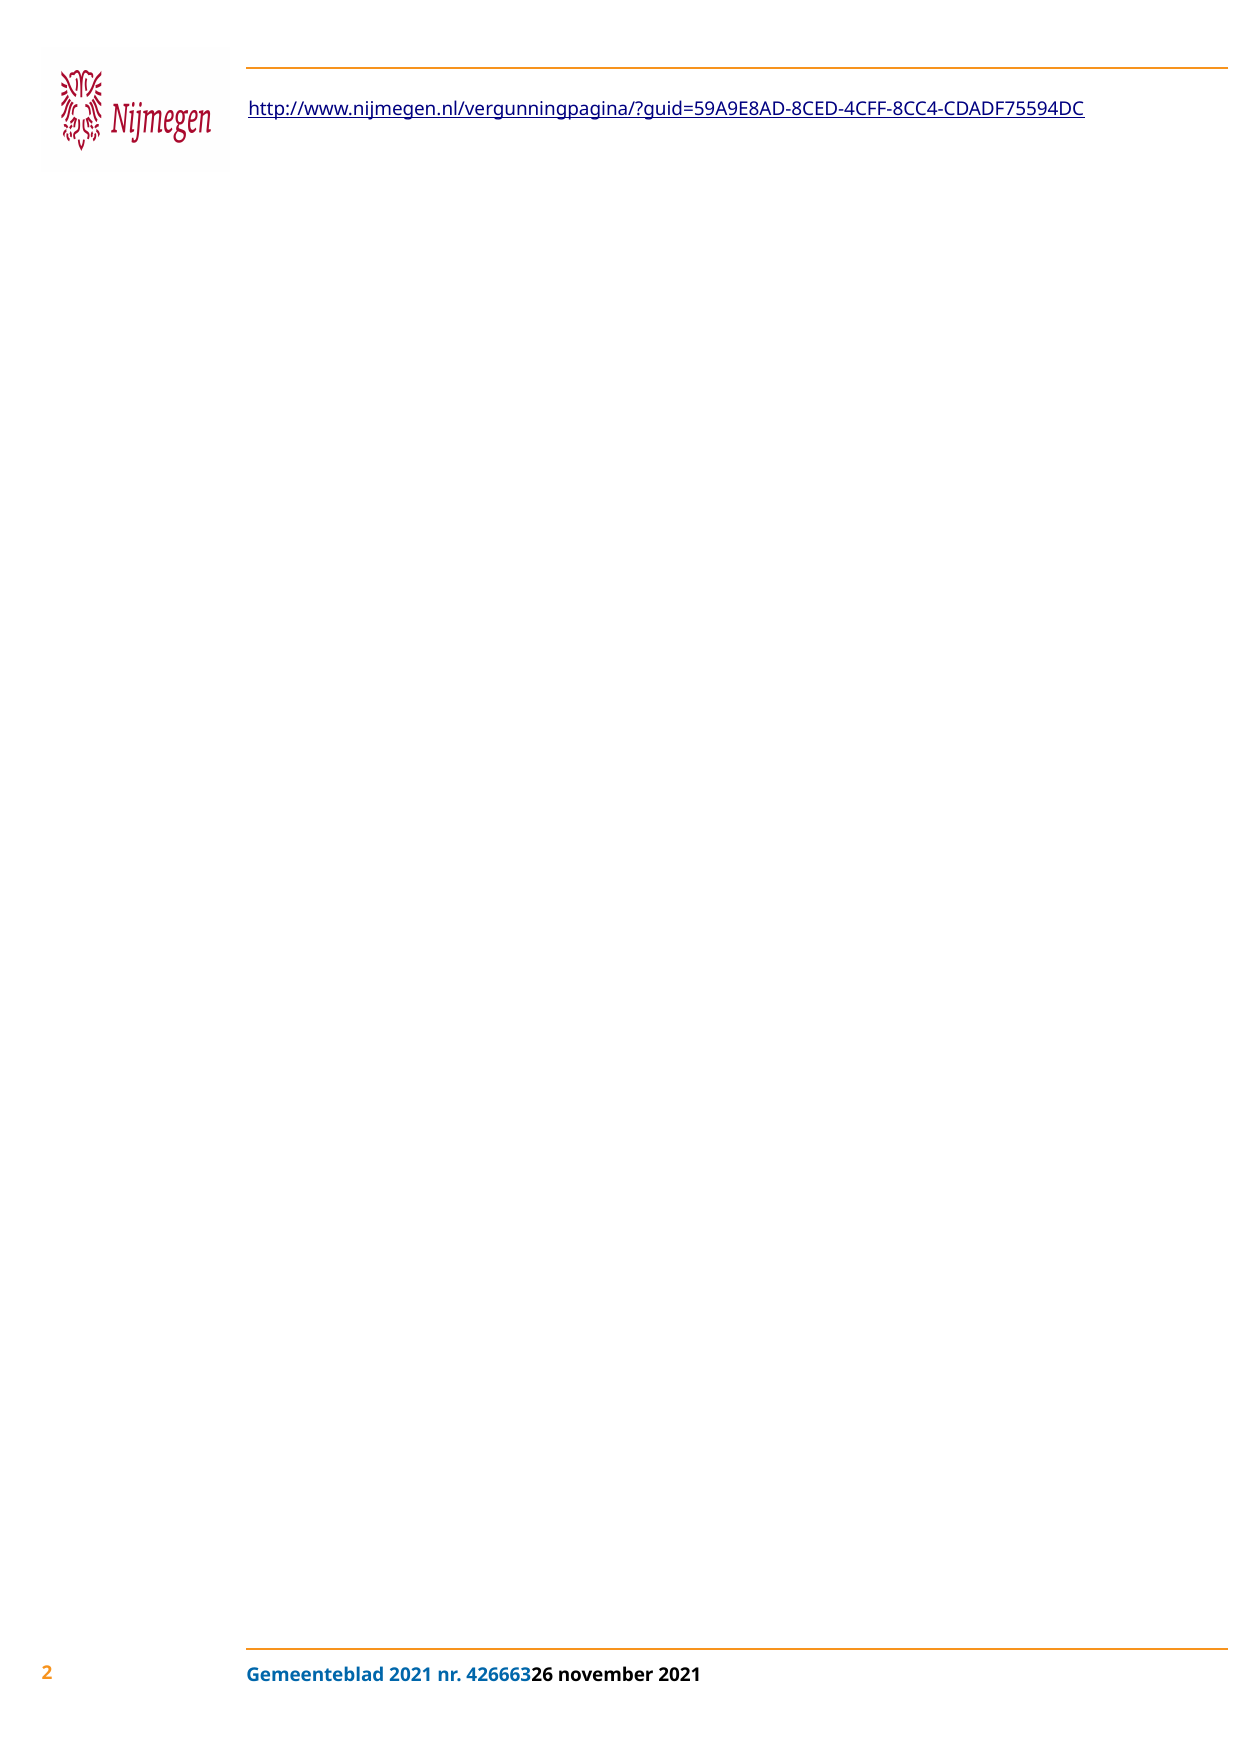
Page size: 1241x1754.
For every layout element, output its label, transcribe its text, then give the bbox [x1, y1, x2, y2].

text http://www.nijmegen.nl/vergunningpagina/?guid=59A9E8AD-8CED-4CFF-8CC4-CDADF75594DC [248, 95, 1152, 121]
picture [41, 47, 231, 172]
